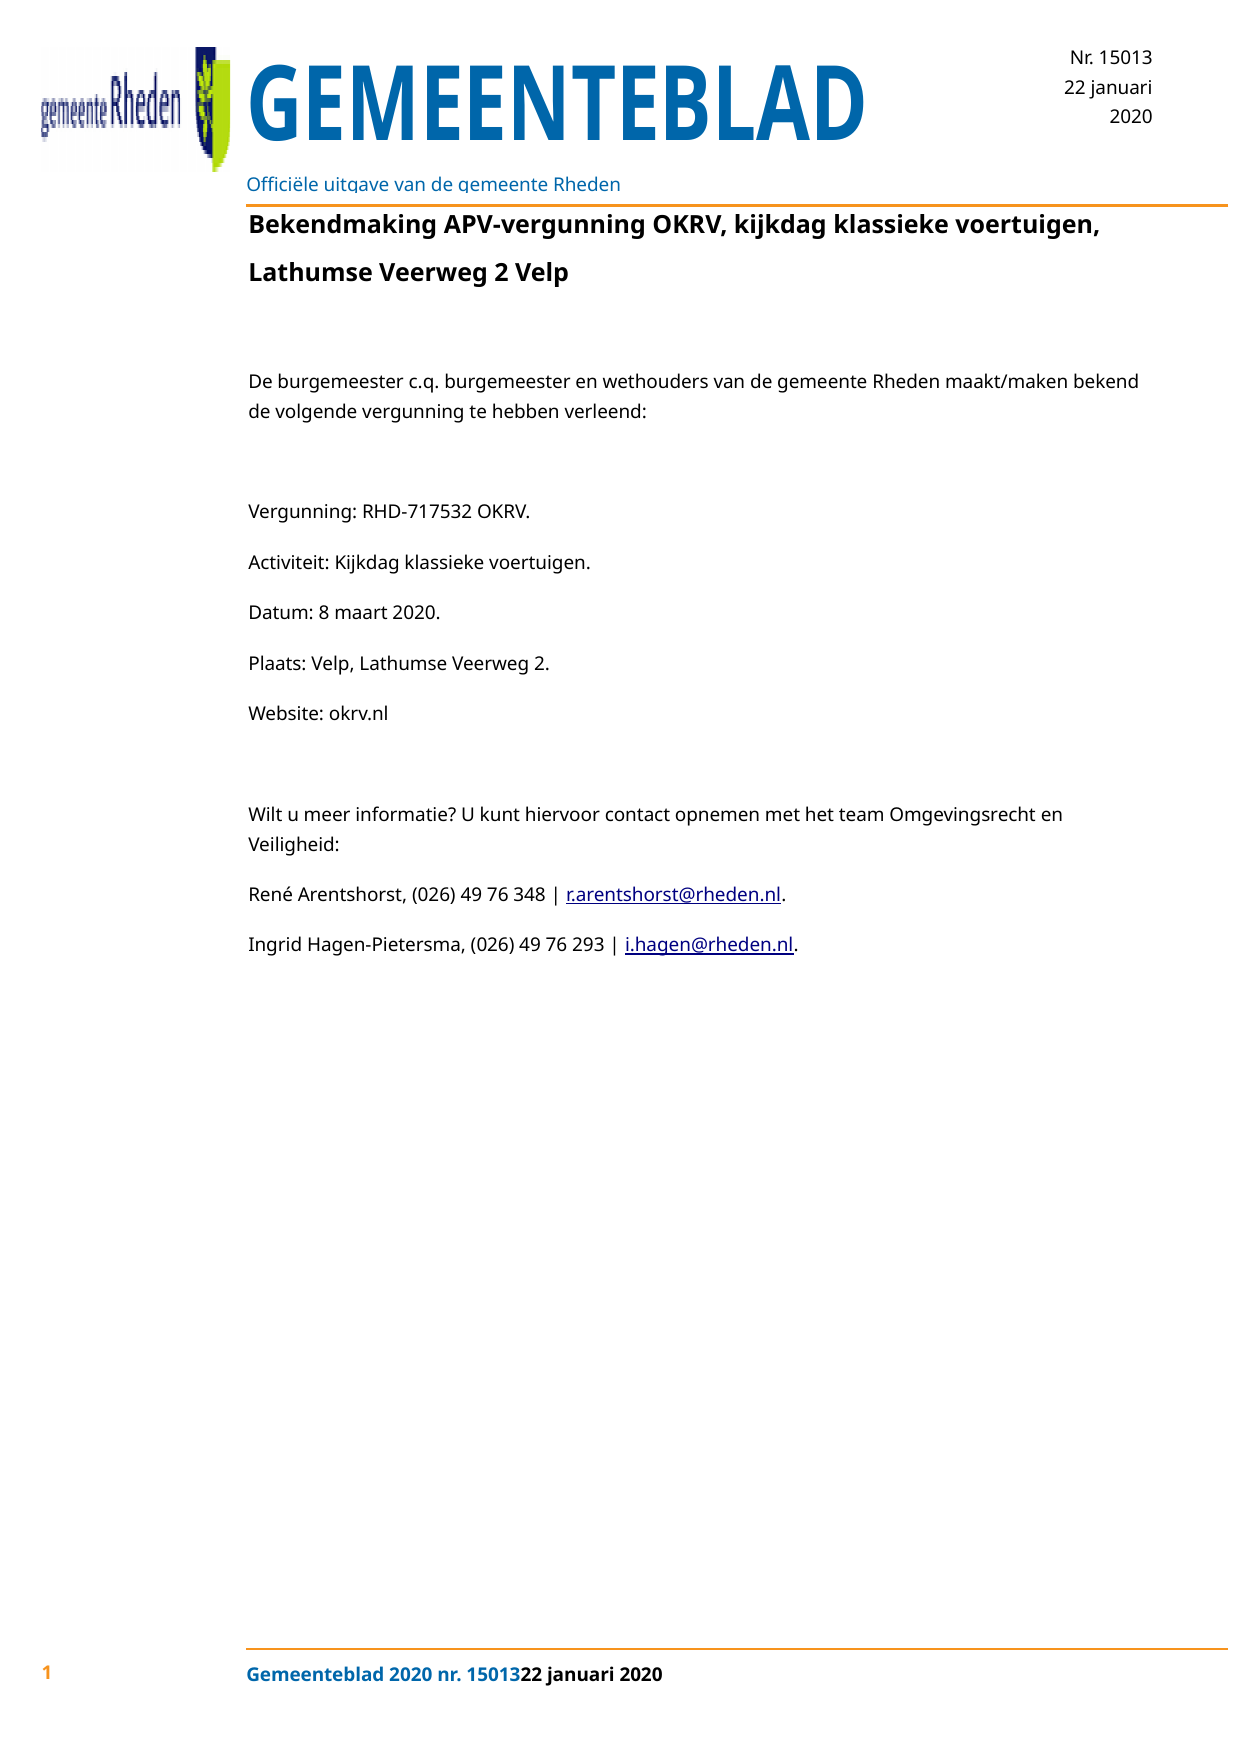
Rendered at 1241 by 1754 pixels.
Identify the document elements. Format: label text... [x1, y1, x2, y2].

text Wilt u meer informatie? U kunt hiervoor contact opnemen met het team Omgevingsrecht en Veiligheid: [248, 801, 1152, 857]
picture [41, 47, 231, 172]
text Vergunning: RHD-717532 OKRV. [248, 499, 1152, 524]
text Ingrid Hagen-Pietersma, (026) 49 76 293 | i.hagen@rheden.nl. [248, 932, 1152, 957]
text Datum: 8 maart 2020. [248, 599, 1152, 625]
text René Arentshorst, (026) 49 76 348 | r.arentshorst@rheden.nl. [248, 881, 1152, 907]
text Website: okrv.nl [248, 700, 1152, 726]
text Bekendmaking APV-vergunning OKRV, kijkdag klassieke voertuigen, Lathumse Veerweg 2 Velp [248, 207, 1152, 288]
text Plaats: Velp, Lathumse Veerweg 2. [248, 650, 1152, 676]
text Activiteit: Kijkdag klassieke voertuigen. [248, 549, 1152, 575]
text De burgemeester c.q. burgemeester en wethouders van de gemeente Rheden maakt/maken bekend de volgende vergunning te hebben verleend: [248, 368, 1152, 424]
